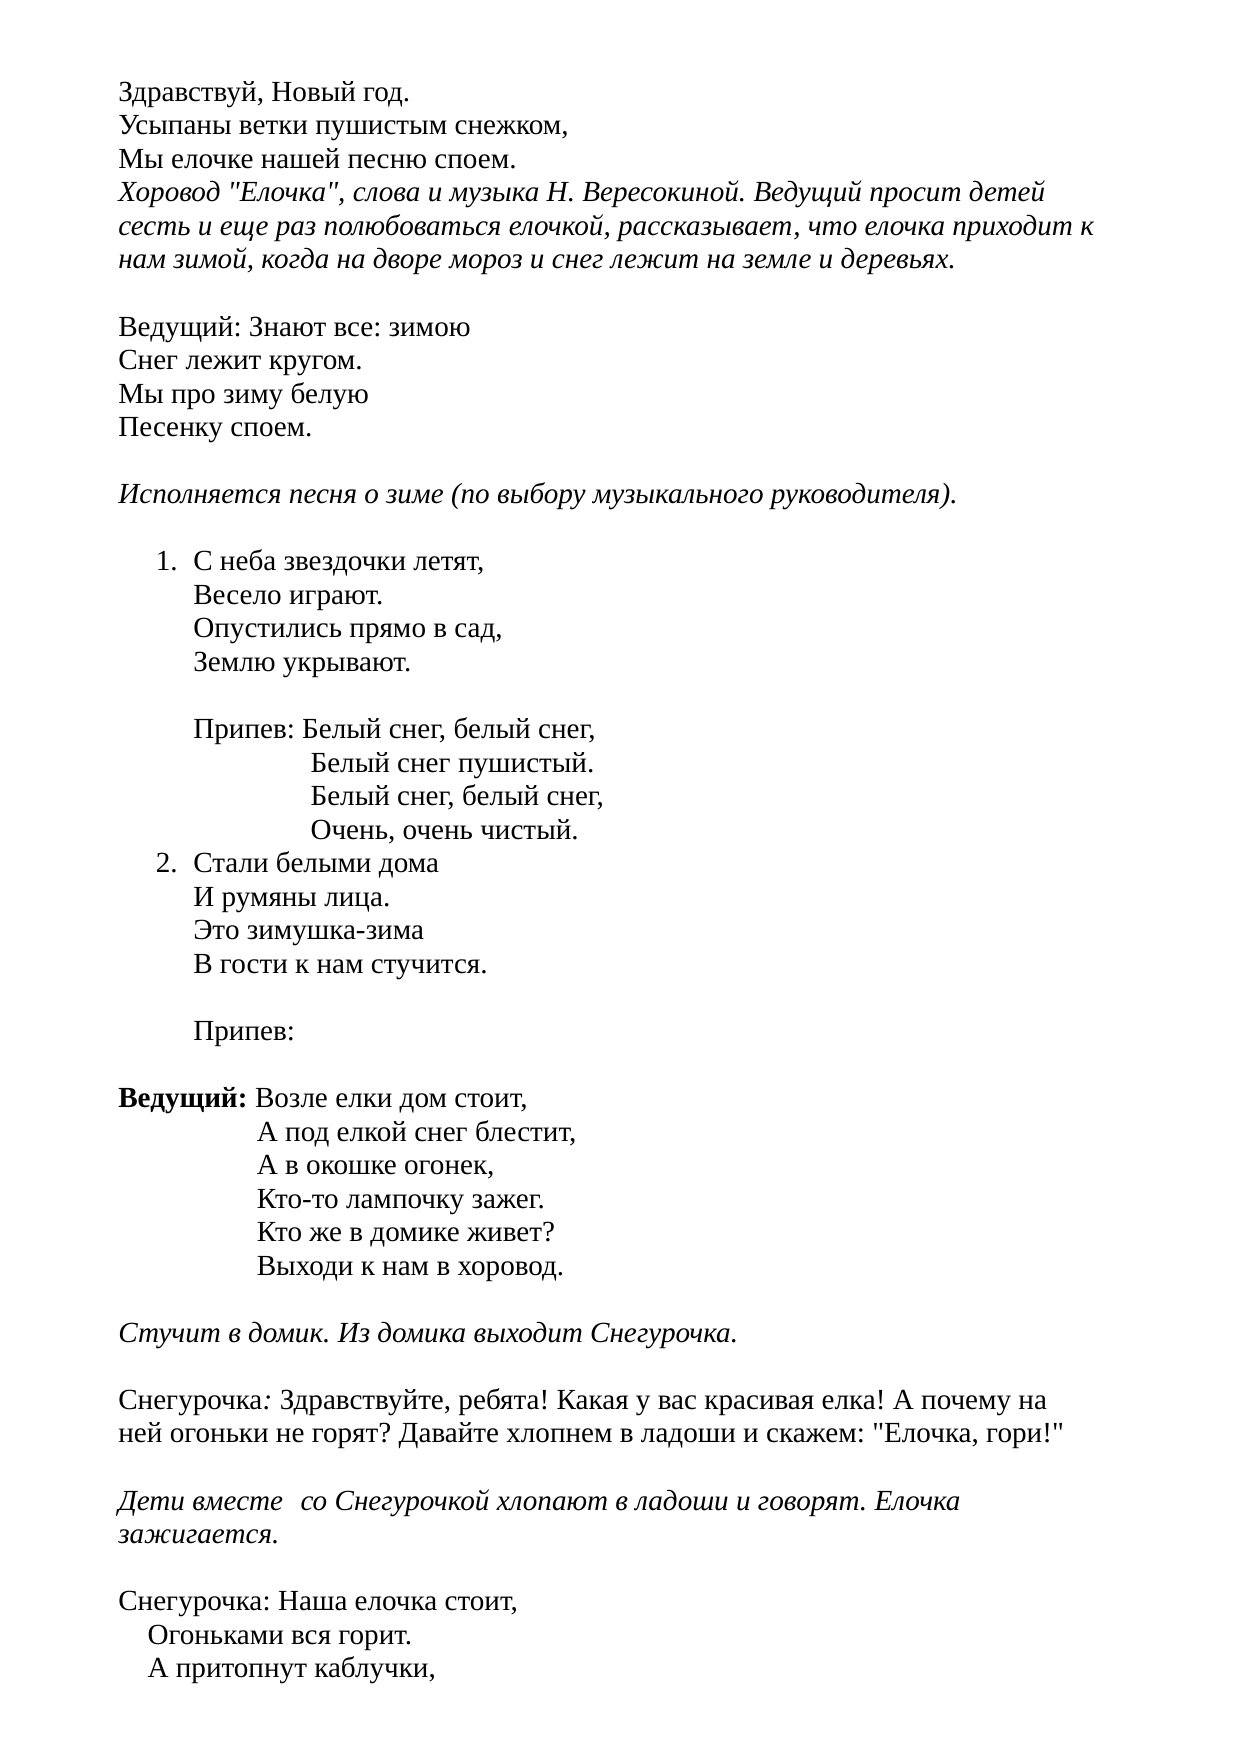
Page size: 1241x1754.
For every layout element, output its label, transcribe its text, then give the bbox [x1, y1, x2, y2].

text Дети вместе со Снегурочкой хлопают в ладоши и говорят. Елочка зажигается. [118, 1483, 1122, 1550]
text Исполняется песня о зиме (по выбору музыкального руководителя). [118, 476, 1122, 510]
text Снегурочка: Наша елочка стоит, [118, 1583, 1122, 1617]
text Белый снег пушистый. [193, 745, 1122, 778]
text Землю укрывают. [193, 644, 1122, 678]
text Мы елочке нашей песню споем. [118, 141, 1122, 174]
list С неба звездочки летят, [156, 543, 1122, 577]
text ней огоньки не горят? Давайте хлопнем в ладоши и скажем: "Елочка, гори!" [118, 1416, 1122, 1449]
text Мы про зиму белую [118, 376, 1122, 409]
text Выходи к нам в хоровод. [118, 1248, 1122, 1281]
text Припев: [193, 1013, 1122, 1047]
text Белый снег, белый снег, [193, 778, 1122, 812]
text Очень, очень чистый. [193, 812, 1122, 845]
text В гости к нам стучится. [193, 946, 1122, 979]
text И румяны лица. [193, 879, 1122, 912]
text Ведущий: Возле елки дом стоит, [118, 1080, 1122, 1114]
text Это зимушка-зима [193, 912, 1122, 946]
text А в окошке огонек, [118, 1147, 1122, 1181]
text Ведущий: Знают все: зимою [118, 309, 1122, 342]
text Весело играют. [193, 577, 1122, 611]
text Здравствуй, Новый год. [118, 74, 1122, 107]
text Снег лежит кругом. [118, 342, 1122, 376]
text Опустились прямо в сад, [193, 611, 1122, 644]
text Хоровод "Елочка", слова и музыка Н. Вересокиной. Ведущий просит детей сесть и еще раз полюбоваться елочкой, рассказывает, что елочка приходит к нам зимой, когда на дворе мороз и снег лежит на земле и деревьях. [118, 174, 1122, 275]
text Снегурочка: Здравствуйте, ребята! Какая у вас красивая елка! А почему на [118, 1382, 1122, 1416]
text А под елкой снег блестит, [118, 1114, 1122, 1147]
text Усыпаны ветки пушистым снежком, [118, 107, 1122, 141]
text Песенку споем. [118, 409, 1122, 443]
text Огоньками вся горит. [118, 1617, 1122, 1650]
text Припев: Белый снег, белый снег, [193, 711, 1122, 745]
text А притопнут каблучки, [118, 1650, 1122, 1684]
text Стучит в домик. Из домика выходит Снегурочка. [118, 1315, 1122, 1348]
text Кто-то лампочку зажег. [118, 1181, 1122, 1214]
text Кто же в домике живет? [118, 1214, 1122, 1248]
list Стали белыми дома [156, 845, 1122, 879]
